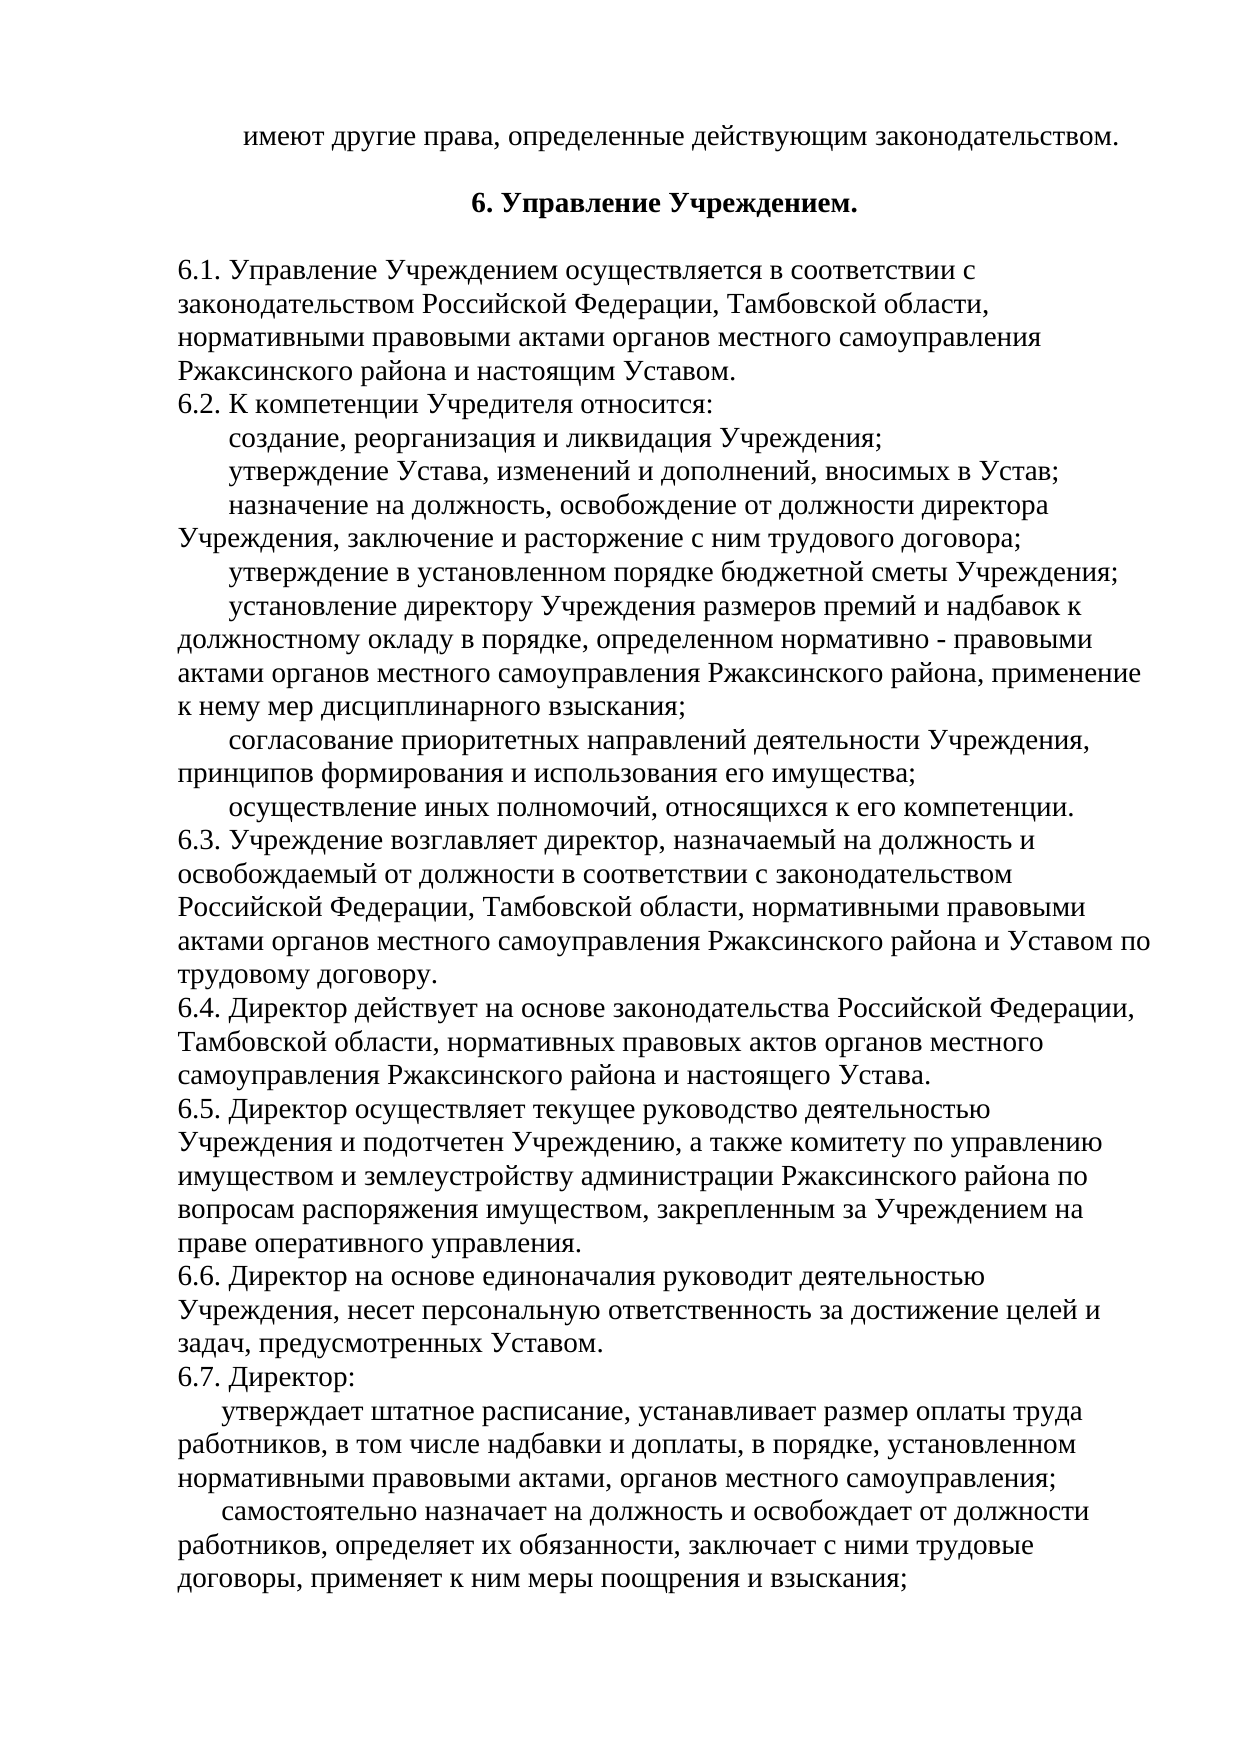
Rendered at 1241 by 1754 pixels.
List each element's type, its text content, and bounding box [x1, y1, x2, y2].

text утверждение в установленном порядке бюджетной сметы Учреждения; [177, 554, 1152, 588]
text 6.4. Директор действует на основе законодательства Российской Федерации, Тамбовской области, нормативных правовых актов органов местного самоуправления Ржаксинского района и настоящего Устава. [177, 990, 1152, 1091]
text утверждение Устава, изменений и дополнений, вносимых в Устав; [177, 453, 1152, 487]
text имеют другие права, определенные действующим законодательством. [177, 118, 1152, 152]
text 6.2. К компетенции Учредителя относится: [177, 386, 1152, 420]
text утверждает штатное расписание, устанавливает размер оплаты труда работников, в том числе надбавки и доплаты, в порядке, установленном нормативными правовыми актами, органов местного самоуправления; [177, 1393, 1152, 1493]
text установление директору Учреждения размеров премий и надбавок к должностному окладу в порядке, определенном нормативно - правовыми актами органов местного самоуправления Ржаксинского района, применение к нему мер дисциплинарного взыскания; [177, 588, 1152, 722]
text самостоятельно назначает на должность и освобождает от должности работников, определяет их обязанности, заключает с ними трудовые договоры, применяет к ним меры поощрения и взыскания; [177, 1493, 1152, 1594]
text 6.7. Директор: [177, 1359, 1152, 1393]
text 6.1. Управление Учреждением осуществляется в соответствии с законодательством Российской Федерации, Тамбовской области, нормативными правовыми актами органов местного самоуправления Ржаксинского района и настоящим Уставом. [177, 252, 1152, 386]
text назначение на должность, освобождение от должности директора Учреждения, заключение и расторжение с ним трудового договора; [177, 487, 1152, 554]
text 6.6. Директор на основе единоначалия руководит деятельностью Учреждения, несет персональную ответственность за достижение целей и задач, предусмотренных Уставом. [177, 1258, 1152, 1359]
text согласование приоритетных направлений деятельности Учреждения, принципов формирования и использования его имущества; [177, 722, 1152, 789]
text осуществление иных полномочий, относящихся к его компетенции. [177, 789, 1152, 822]
text создание, реорганизация и ликвидация Учреждения; [177, 420, 1152, 453]
text 6. Управление Учреждением. [177, 185, 1152, 219]
text 6.3. Учреждение возглавляет директор, назначаемый на должность и освобождаемый от должности в соответствии с законодательством Российской Федерации, Тамбовской области, нормативными правовыми актами органов местного самоуправления Ржаксинского района и Уставом по трудовому договору. [177, 822, 1152, 990]
text 6.5. Директор осуществляет текущее руководство деятельностью Учреждения и подотчетен Учреждению, а также комитету по управлению имуществом и землеустройству администрации Ржаксинского района по вопросам распоряжения имуществом, закрепленным за Учреждением на праве оперативного управления. [177, 1091, 1152, 1258]
